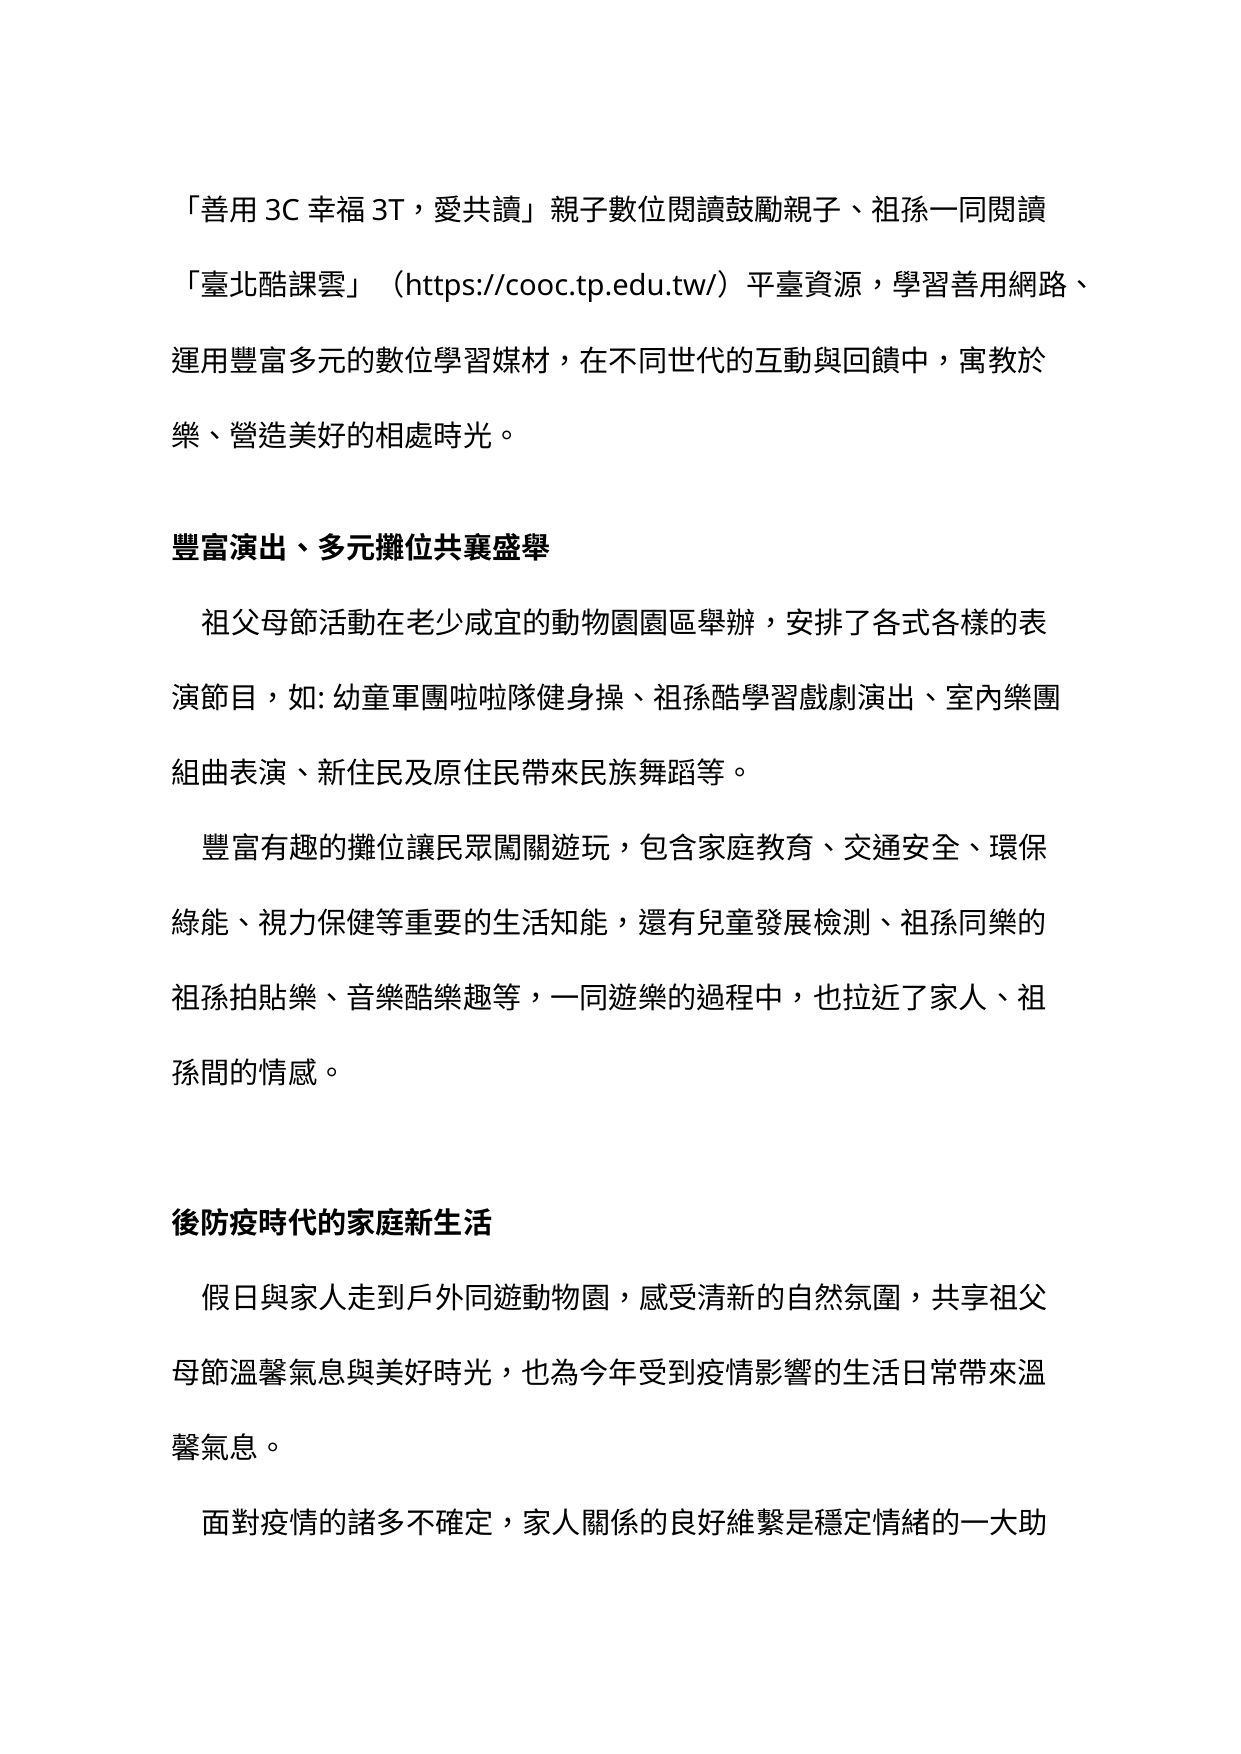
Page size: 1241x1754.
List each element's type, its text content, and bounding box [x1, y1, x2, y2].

text 假日與家人走到戶外同遊動物園，感受清新的自然氛圍，共享祖父母節溫馨氣息與美好時光，也為今年受到疫情影響的生活日常帶來溫馨氣息。 [171, 1252, 1069, 1477]
text 而數位潮流為現今趨勢，數位科技成為促進家人關係的一種媒介，「善用3C 幸福3T，愛共讀」親子數位閱讀鼓勵親子、祖孫一同閱讀「臺北酷課雲」（https://cooc.tp.edu.tw/）平臺資源，學習善用網路、運用豐富多元的數位學習媒材，在不同世代的互動與回饋中，寓教於樂、營造美好的相處時光。 [171, 164, 1069, 464]
text 豐富有趣的攤位讓民眾闖關遊玩，包含家庭教育、交通安全、環保綠能、視力保健等重要的生活知能，還有兒童發展檢測、祖孫同樂的祖孫拍貼樂、音樂酷樂趣等，一同遊樂的過程中，也拉近了家人、祖孫間的情感。 [171, 802, 1069, 1102]
text 祖父母節活動在老少咸宜的動物園園區舉辦，安排了各式各樣的表演節目，如: 幼童軍團啦啦隊健身操、祖孫酷學習戲劇演出、室內樂團組曲表演、新住民及原住民帶來民族舞蹈等。 [171, 577, 1069, 802]
text 後防疫時代的家庭新生活 [171, 1177, 1069, 1252]
text 面對疫情的諸多不確定，家人關係的良好維繫是穩定情緒的一大助 [171, 1477, 1069, 1552]
text 豐富演出、多元攤位共襄盛舉 [171, 502, 1069, 577]
